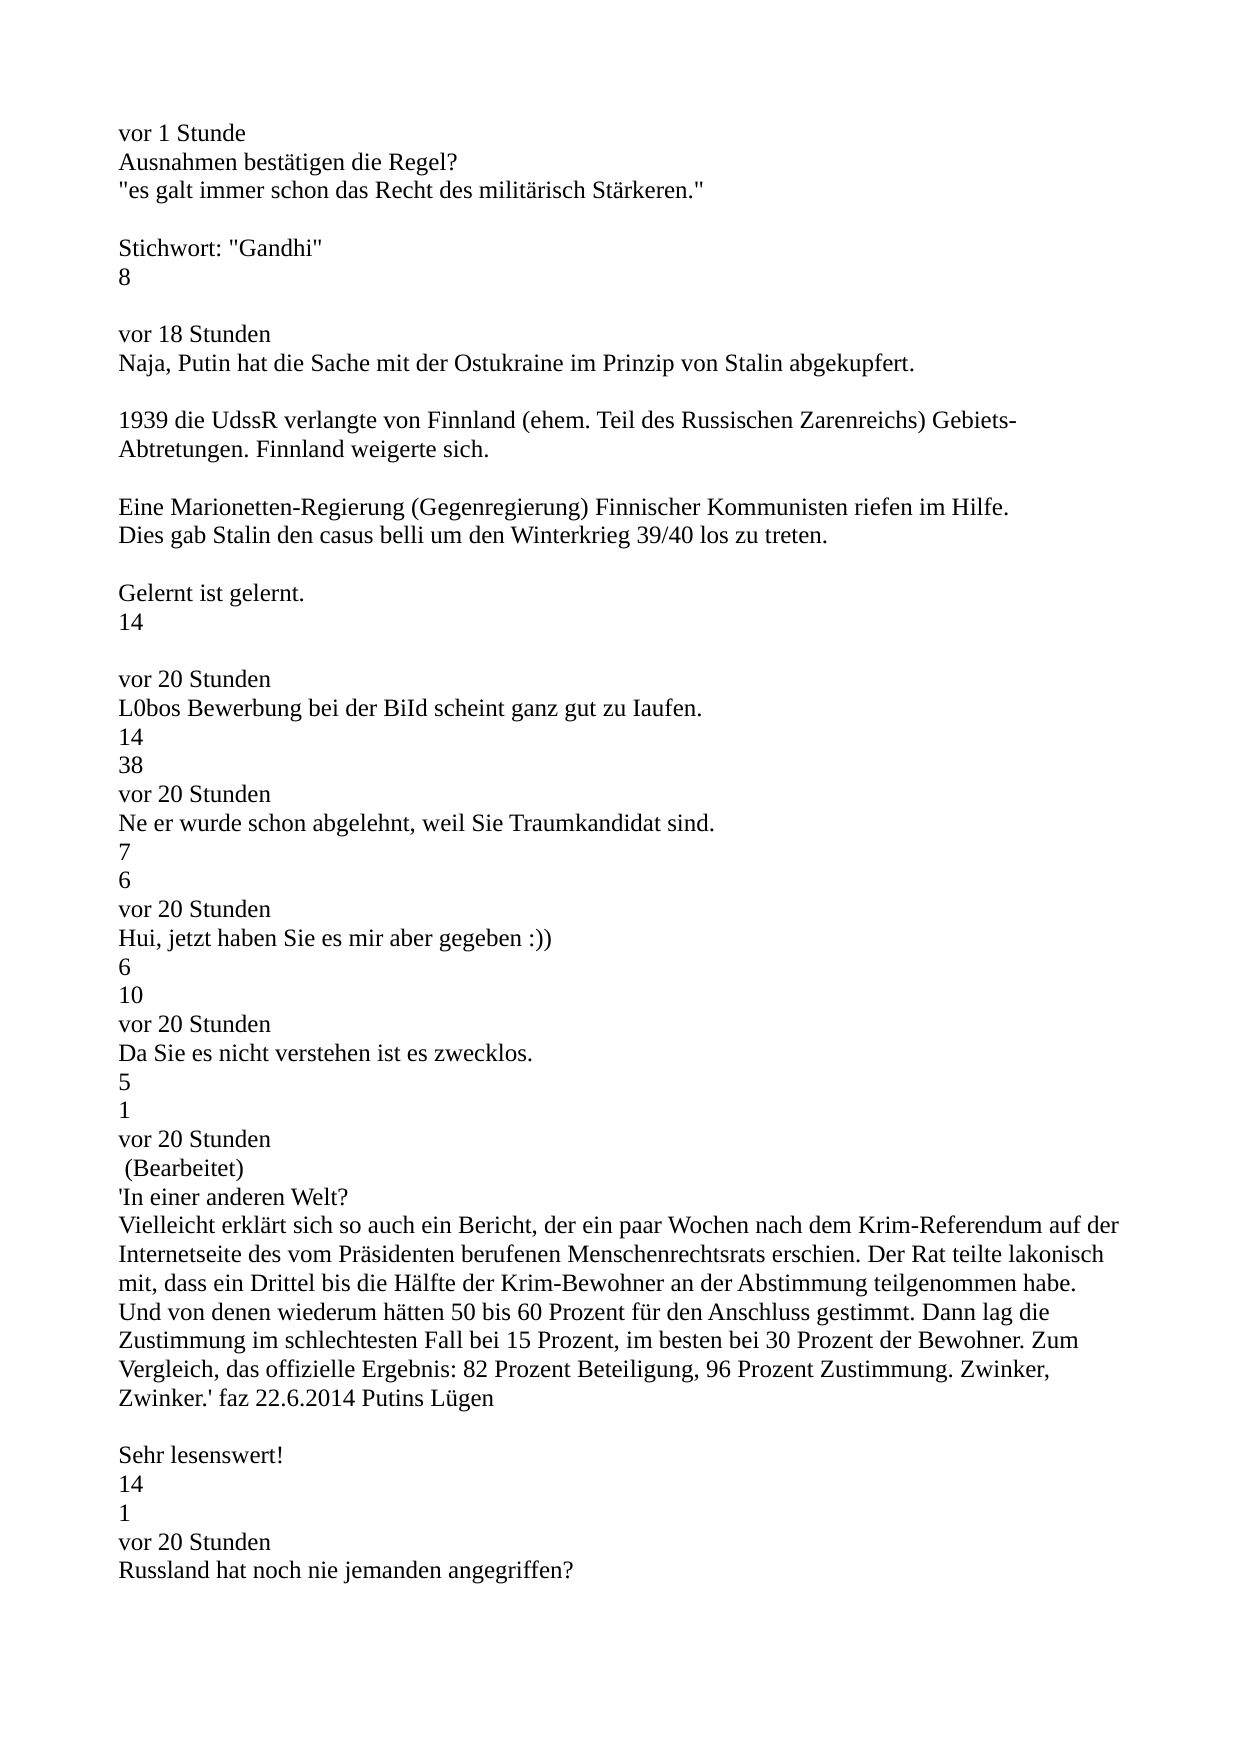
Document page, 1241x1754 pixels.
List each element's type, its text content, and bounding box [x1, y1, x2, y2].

text "es galt immer schon das Recht des militärisch Stärkeren." [118, 176, 1122, 204]
text (Bearbeitet) [118, 1153, 1122, 1182]
text 1 [118, 1096, 1122, 1124]
text 1939 die UdssR verlangte von Finnland (ehem. Teil des Russischen Zarenreichs) Gebiets-Abtretungen. Finnland weigerte sich. [118, 406, 1122, 463]
text vor 18 Stunden [118, 319, 1122, 348]
text 6 [118, 952, 1122, 981]
text 7 [118, 837, 1122, 866]
text Eine Marionetten-Regierung (Gegenregierung) Finnischer Kommunisten riefen im Hilfe. [118, 492, 1122, 521]
text Dies gab Stalin den casus belli um den Winterkrieg 39/40 los zu treten. [118, 521, 1122, 549]
text 14 [118, 1469, 1122, 1498]
text L0bos Bewerbung bei der BiId scheint ganz gut zu Iaufen. [118, 693, 1122, 722]
text 6 [118, 866, 1122, 894]
text 38 [118, 751, 1122, 779]
text Stichwort: "Gandhi" [118, 233, 1122, 262]
text Gelernt ist gelernt. [118, 578, 1122, 607]
text 8 [118, 262, 1122, 291]
text 1 [118, 1498, 1122, 1527]
text vor 20 Stunden [118, 894, 1122, 923]
text Ausnahmen bestätigen die Regel? [118, 147, 1122, 176]
text 'In einer anderen Welt? [118, 1182, 1122, 1211]
text Ne er wurde schon abgelehnt, weil Sie Traumkandidat sind. [118, 808, 1122, 837]
text vor 20 Stunden [118, 1124, 1122, 1153]
text vor 20 Stunden [118, 664, 1122, 693]
text vor 1 Stunde [118, 118, 1122, 147]
text Da Sie es nicht verstehen ist es zwecklos. [118, 1038, 1122, 1067]
text 14 [118, 607, 1122, 636]
text Naja, Putin hat die Sache mit der Ostukraine im Prinzip von Stalin abgekupfert. [118, 348, 1122, 377]
text Vielleicht erklärt sich so auch ein Bericht, der ein paar Wochen nach dem Krim-Referendum auf der Internetseite des vom Präsidenten berufenen Menschenrechtsrats erschien. Der Rat teilte lakonisch mit, dass ein Drittel bis die Hälfte der Krim-Bewohner an der Abstimmung teilgenommen habe. Und von denen wiederum hätten 50 bis 60 Prozent für den Anschluss gestimmt. Dann lag die Zustimmung im schlechtesten Fall bei 15 Prozent, im besten bei 30 Prozent der Bewohner. Zum Vergleich, das offizielle Ergebnis: 82 Prozent Beteiligung, 96 Prozent Zustimmung. Zwinker, Zwinker.' faz 22.6.2014 Putins Lügen [118, 1211, 1122, 1412]
text Hui, jetzt haben Sie es mir aber gegeben :)) [118, 923, 1122, 952]
text 14 [118, 722, 1122, 751]
text Sehr lesenswert! [118, 1441, 1122, 1469]
text vor 20 Stunden [118, 779, 1122, 808]
text vor 20 Stunden [118, 1527, 1122, 1556]
text 5 [118, 1067, 1122, 1096]
text 10 [118, 981, 1122, 1009]
text vor 20 Stunden [118, 1009, 1122, 1038]
text Russland hat noch nie jemanden angegriffen? [118, 1556, 1122, 1584]
